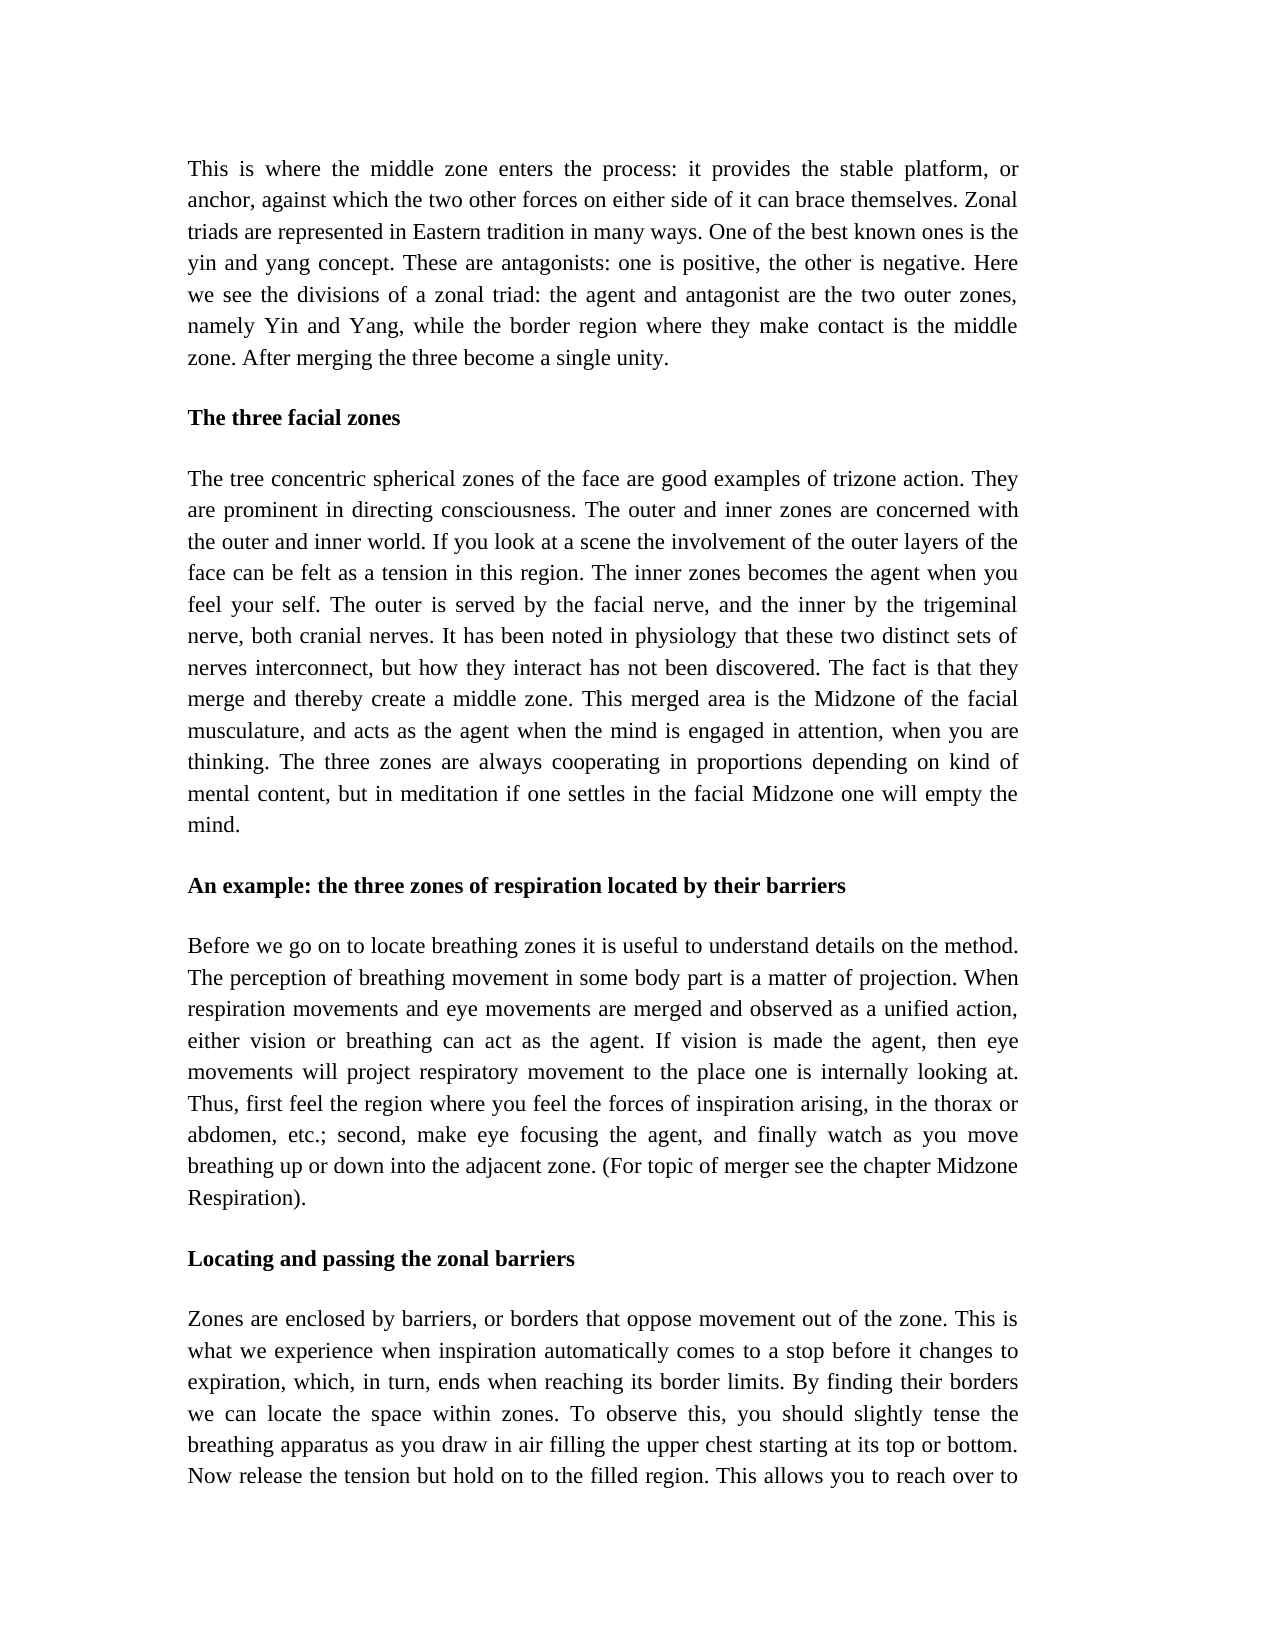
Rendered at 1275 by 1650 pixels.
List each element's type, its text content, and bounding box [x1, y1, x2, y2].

text The three facial zones [187, 399, 1020, 431]
text Zones are enclosed by barriers, or borders that oppose movement out of the zone. This is what we experience when inspiration automatically comes to a stop before it changes to expiration, which, in turn, ends when reaching its border limits. By finding their borders we can locate the space within zones. To observe this, you should slightly tense the breathing apparatus as you draw in air filling the upper chest starting at its top or bottom. Now release the tension but hold on to the filled region. This allows you to reach over to [187, 1300, 1020, 1489]
text Before we go on to locate breathing zones it is useful to understand details on the method. The perception of breathing movement in some body part is a matter of projection. When respiration movements and eye movements are merged and observed as a unified action, either vision or breathing can act as the agent. If vision is made the agent, then eye movements will project respiratory movement to the place one is internally looking at. Thus, first feel the region where you feel the forces of inspiration arising, in the thorax or abdomen, etc.; second, make eye focusing the agent, and finally watch as you move breathing up or down into the adjacent zone. (For topic of merger see the chapter Midzone Respiration). [187, 927, 1020, 1210]
text Locating and passing the zonal barriers [187, 1239, 1020, 1271]
text This is where the middle zone enters the process: it provides the stable platform, or anchor, against which the two other forces on either side of it can brace themselves. Zonal triads are represented in Eastern tradition in many ways. One of the best known ones is the yin and yang concept. These are antagonists: one is positive, the other is negative. Here we see the divisions of a zonal triad: the agent and antagonist are the two outer zones, namely Yin and Yang, while the border region where they make contact is the middle zone. After merging the three become a single unity. [187, 150, 1020, 370]
text The tree concentric spherical zones of the face are good examples of trizone action. They are prominent in directing consciousness. The outer and inner zones are concerned with the outer and inner world. If you look at a scene the involvement of the outer layers of the face can be felt as a tension in this region. The inner zones becomes the agent when you feel your self. The outer is served by the facial nerve, and the inner by the trigeminal nerve, both cranial nerves. It has been noted in physiology that these two distinct sets of nerves interconnect, but how they interact has not been discovered. The fact is that they merge and thereby create a middle zone. This merged area is the Midzone of the facial musculature, and acts as the agent when the mind is engaged in attention, when you are thinking. The three zones are always cooperating in proportions depending on kind of mental content, but in meditation if one settles in the facial Midzone one will empty the mind. [187, 460, 1020, 837]
text An example: the three zones of respiration located by their barriers [187, 867, 1020, 898]
